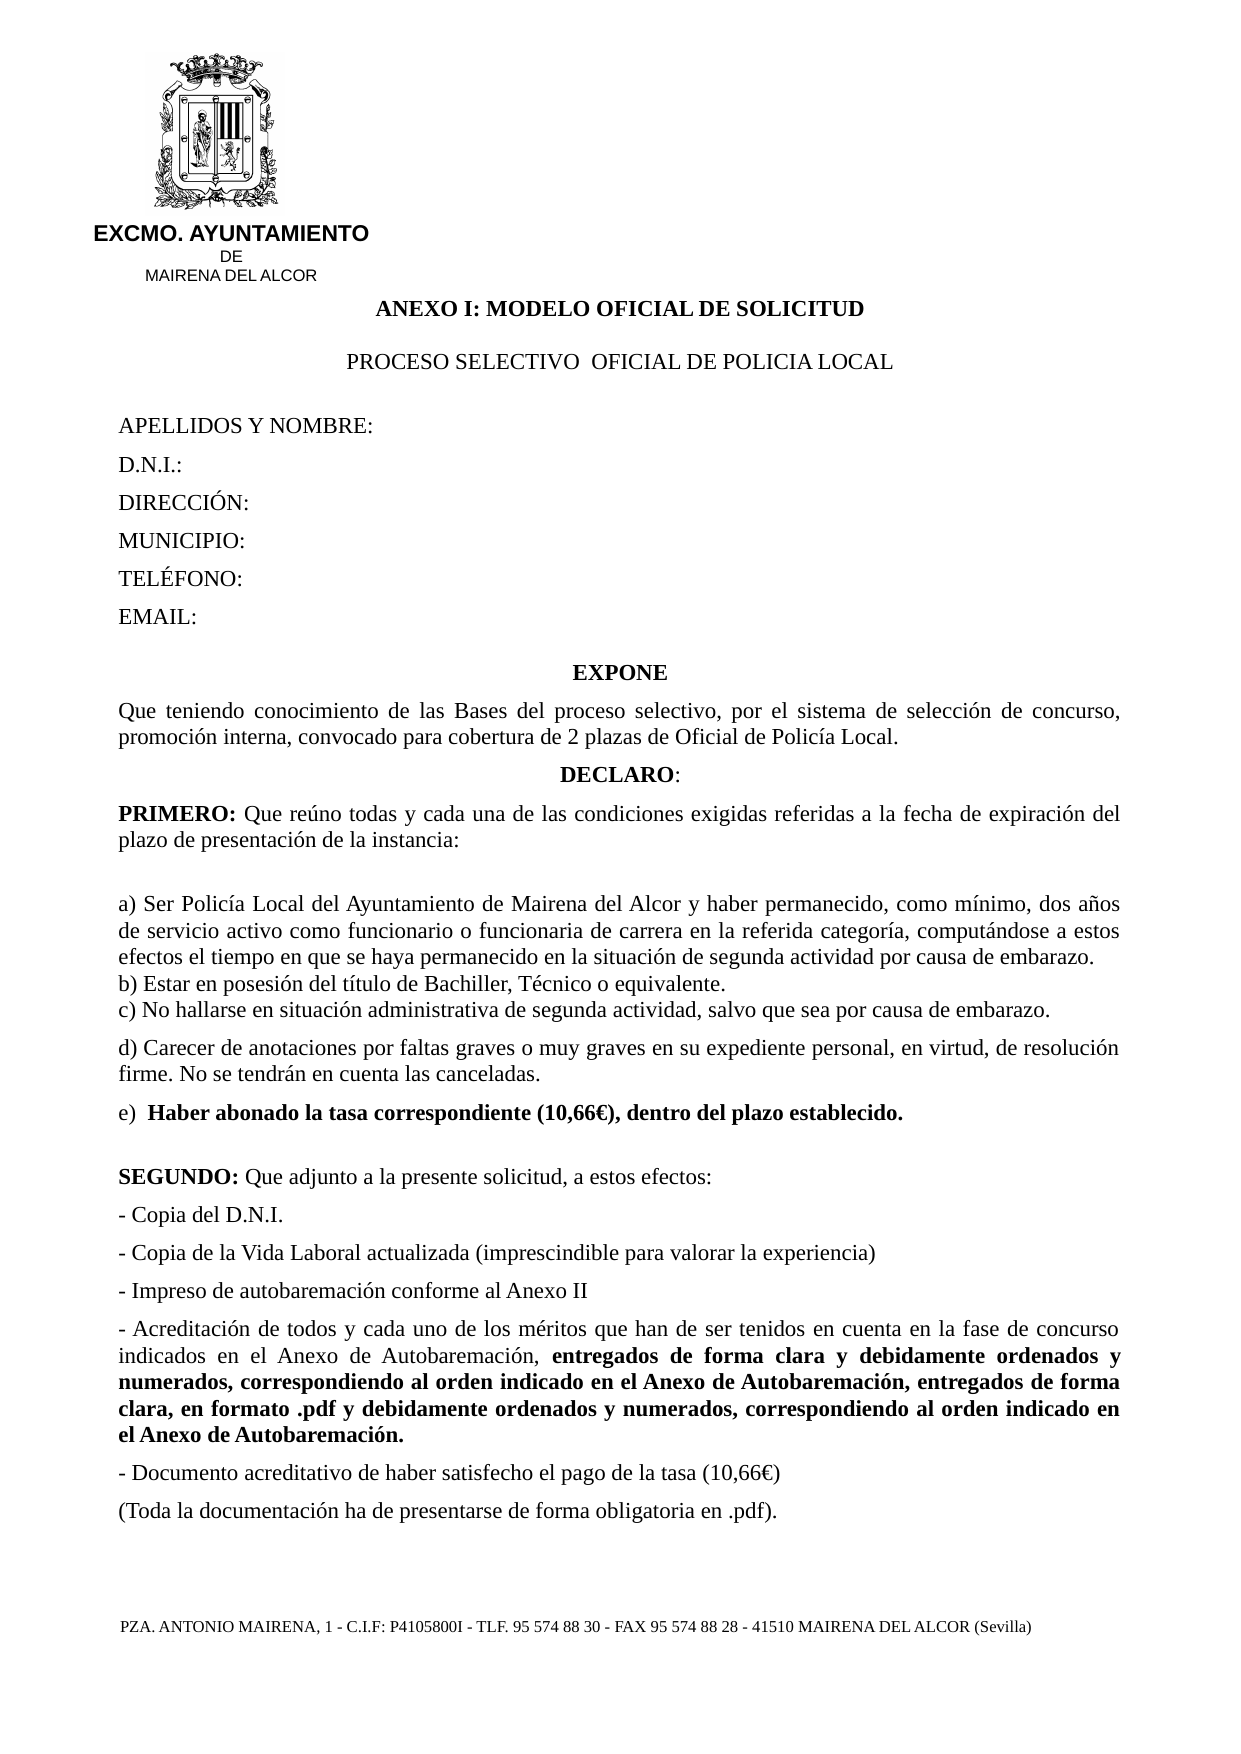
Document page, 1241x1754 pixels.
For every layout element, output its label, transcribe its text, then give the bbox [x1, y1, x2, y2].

text Que teniendo conocimiento de las Bases del proceso selectivo, por el sistema de selección de concurso, promoción interna, convocado para cobertura de 2 plazas de Oficial de Policía Local. [118, 697, 1122, 750]
text D.N.I.: [118, 451, 1122, 477]
text (Toda la documentación ha de presentarse de forma obligatoria en .pdf). [118, 1497, 1122, 1523]
text - Documento acreditativo de haber satisfecho el pago de la tasa (10,66€) [118, 1459, 1122, 1485]
text EMAIL: [118, 603, 1122, 629]
text - Copia del D.N.I. [118, 1201, 1122, 1227]
text - Copia de la Vida Laboral actualizada (imprescindible para valorar la experiencia) [118, 1239, 1122, 1266]
text DIRECCIÓN: [118, 489, 1122, 515]
text b) Estar en posesión del título de Bachiller, Técnico o equivalente. [118, 969, 1122, 996]
text EXPONE [118, 659, 1122, 685]
text d) Carecer de anotaciones por faltas graves o muy graves en su expediente personal, en virtud, de resolución firme. No se tendrán en cuenta las canceladas. [118, 1034, 1122, 1087]
text c) No hallarse en situación administrativa de segunda actividad, salvo que sea por causa de embarazo. [118, 996, 1122, 1022]
text MUNICIPIO: [118, 527, 1122, 553]
text - Acreditación de todos y cada uno de los méritos que han de ser tenidos en cuenta en la fase de concurso indicados en el Anexo de Autobaremación, entregados de forma clara y debidamente ordenados y numerados, correspondiendo al orden indicado en el Anexo de Autobaremación, entregados de forma clara, en formato .pdf y debidamente ordenados y numerados, correspondiendo al orden indicado en el Anexo de Autobaremación. [118, 1316, 1122, 1447]
picture [145, 52, 285, 218]
text ANEXO I: MODELO OFICIAL DE SOLICITUD [118, 295, 1122, 322]
text - Impreso de autobaremación conforme al Anexo II [118, 1277, 1122, 1304]
text APELLIDOS Y NOMBRE: [118, 412, 1122, 439]
text DECLARO: [118, 762, 1122, 788]
text PROCESO SELECTIVO OFICIAL DE POLICIA LOCAL [118, 348, 1122, 374]
text SEGUNDO: Que adjunto a la presente solicitud, a estos efectos: [118, 1137, 1122, 1189]
text PRIMERO: Que reúno todas y cada una de las condiciones exigidas referidas a la fecha de expiración del plazo de presentación de la instancia: [118, 800, 1122, 852]
text e) Haber abonado la tasa correspondiente (10,66€), dentro del plazo establecido. [118, 1098, 1122, 1125]
text TELÉFONO: [118, 565, 1122, 591]
text a) Ser Policía Local del Ayuntamiento de Mairena del Alcor y haber permanecido, como mínimo, dos años de servicio activo como funcionario o funcionaria de carrera en la referida categoría, computándose a estos efectos el tiempo en que se haya permanecido en la situación de segunda actividad por causa de embarazo. [118, 891, 1122, 969]
